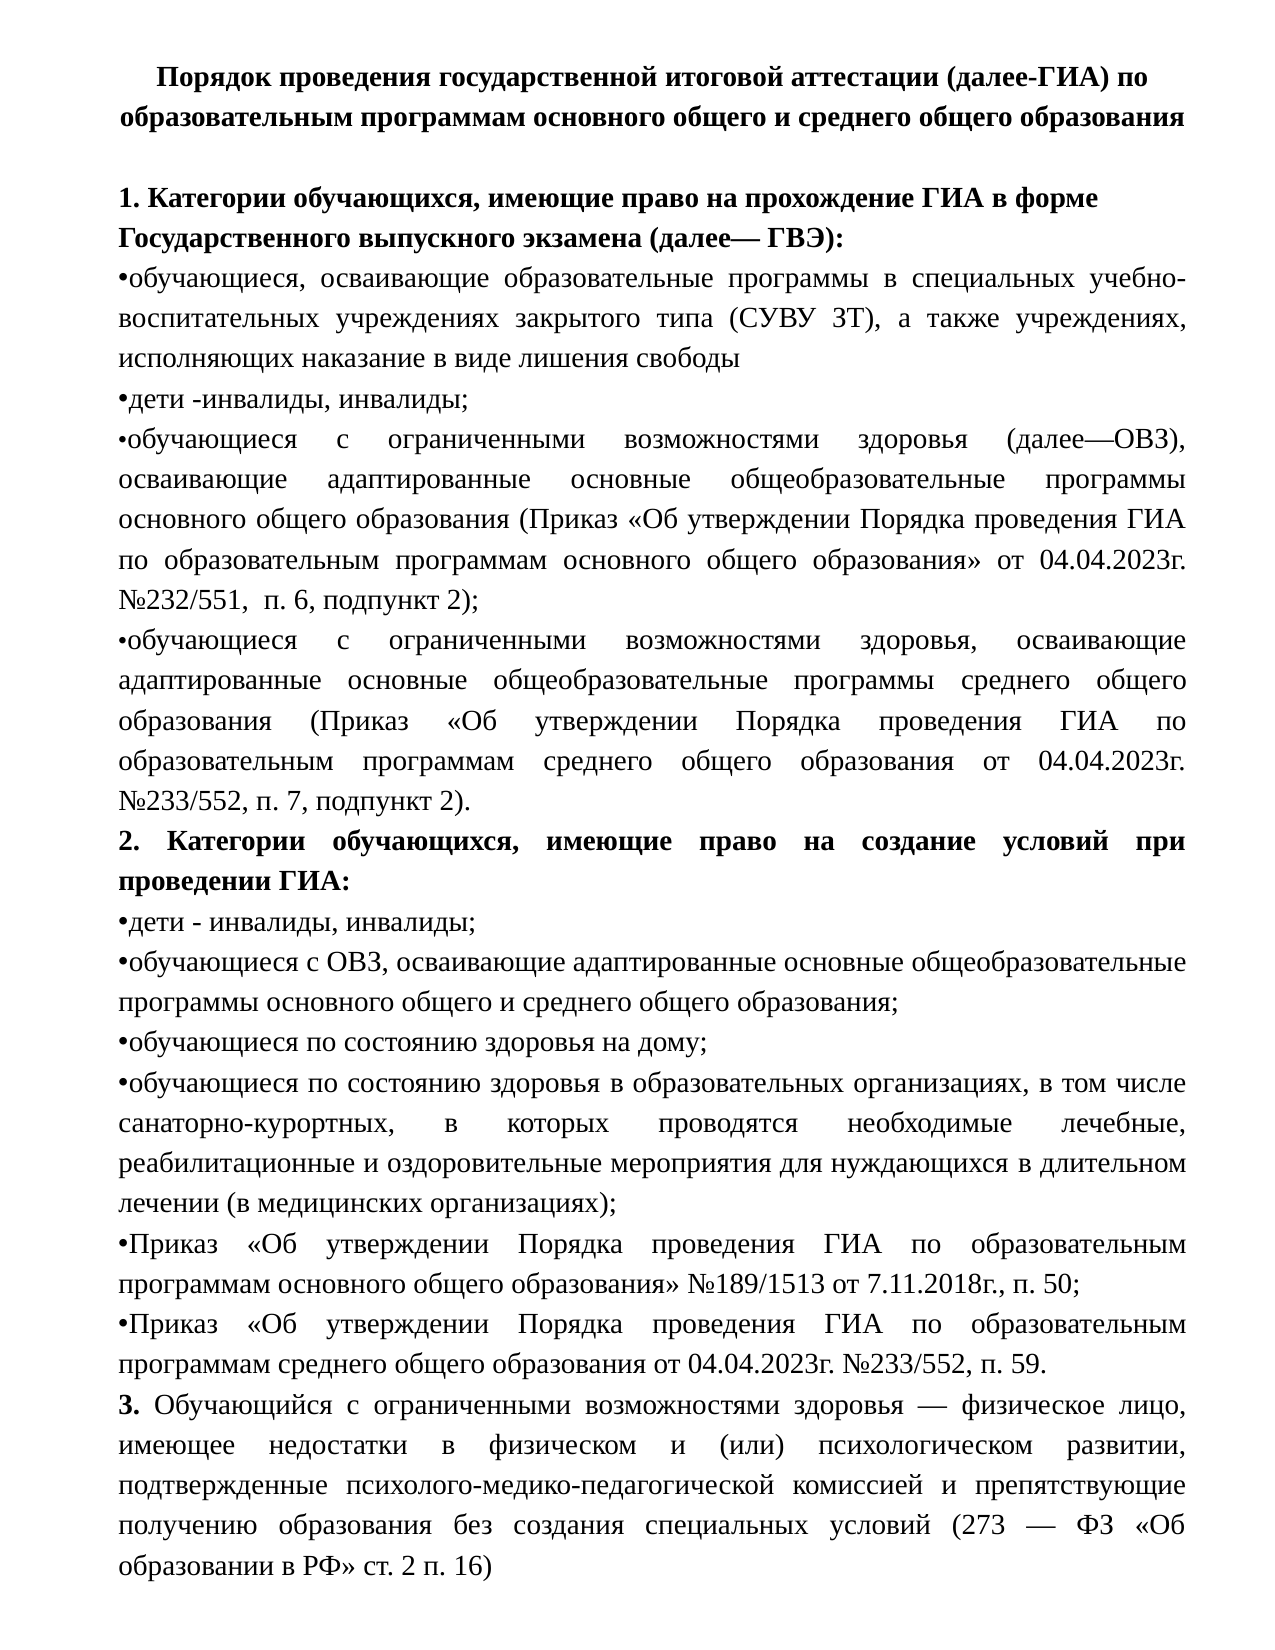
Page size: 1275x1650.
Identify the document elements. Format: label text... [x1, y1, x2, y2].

text 1. Категории обучающихся, имеющие право на прохождение ГИА в форме Государственного выпускного экзамена (далее— ГВЭ): [118, 180, 1186, 253]
text Порядок проведения государственной итоговой аттестации (далее-ГИА) по образовательным программам основного общего и среднего общего образования [118, 59, 1186, 133]
text 2. Категории обучающихся, имеющие право на создание условий при проведении ГИА: [118, 823, 1186, 897]
list обучающиеся с ОВЗ, осваивающие адаптированные основные общеобразовательные программы основного общего и среднего общего образования; [118, 944, 1186, 1018]
list обучающиеся с ограниченными возможностями здоровья (далее—ОВЗ), осваивающие адаптированные основные общеобразовательные программы основного общего образования (Приказ «Об утверждении Порядка проведения ГИА по образовательным программам основного общего образования» от 04.04.2023г. №232/551, п. 6, подпункт 2); [118, 421, 1186, 616]
list обучающиеся по состоянию здоровья на дому; [118, 1024, 1186, 1058]
list обучающиеся по состоянию здоровья в образовательных организациях, в том числе санаторно-курортных, в которых проводятся необходимые лечебные, реабилитационные и оздоровительные мероприятия для нуждающихся в длительном лечении (в медицинских организациях); [118, 1065, 1186, 1219]
list обучающиеся с ограниченными возможностями здоровья, осваивающие адаптированные основные общеобразовательные программы среднего общего образования (Приказ «Об утверждении Порядка проведения ГИА по образовательным программам среднего общего образования от 04.04.2023г. №233/552, п. 7, подпункт 2). [118, 622, 1186, 817]
list Приказ «Об утверждении Порядка проведения ГИА по образовательным программам основного общего образования» №189/1513 от 7.11.2018г., п. 50; [118, 1226, 1186, 1299]
list Приказ «Об утверждении Порядка проведения ГИА по образовательным программам среднего общего образования от 04.04.2023г. №233/552, п. 59. [118, 1306, 1186, 1380]
text 3. Обучающийся с ограниченными возможностями здоровья — физическое лицо, имеющее недостатки в физическом и (или) психологическом развитии, подтвержденные психолого-медико-педагогической комиссией и препятствующие получению образования без создания специальных условий (273 — ФЗ «Об образовании в РФ» ст. 2 п. 16) [118, 1387, 1186, 1581]
list дети - инвалиды, инвалиды; [118, 904, 1186, 937]
list обучающиеся, осваивающие образовательные программы в специальных учебно-воспитательных учреждениях закрытого типа (СУВУ ЗТ), а также учреждениях, исполняющих наказание в виде лишения свободы [118, 260, 1186, 374]
list дети -инвалиды, инвалиды; [118, 381, 1186, 414]
